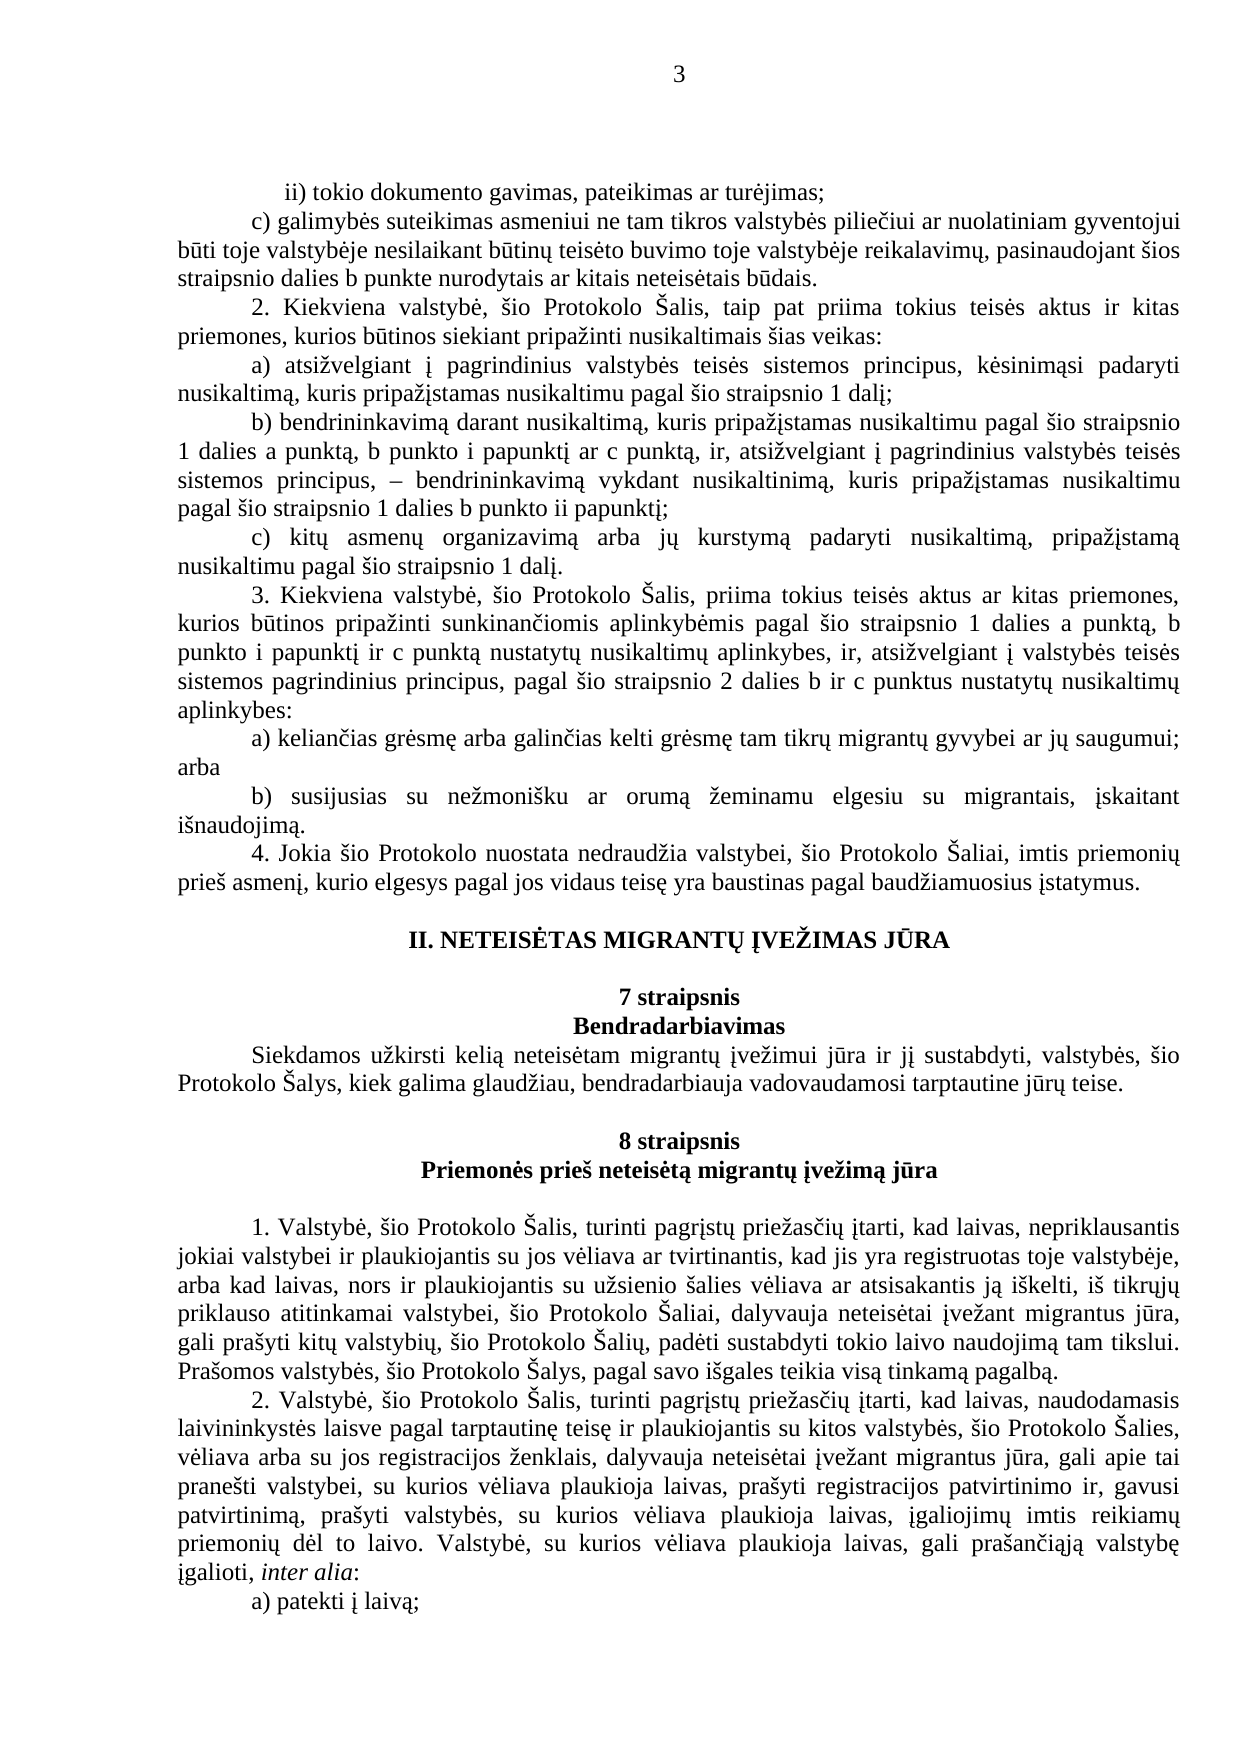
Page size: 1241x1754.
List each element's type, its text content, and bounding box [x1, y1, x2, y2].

text 7 straipsnis [177, 982, 1181, 1011]
text c) kitų asmenų organizavimą arba jų kurstymą padaryti nusikaltimą, pripažįstamą nusikaltimu pagal šio straipsnio 1 dalį. [177, 522, 1181, 580]
text 2. Kiekviena valstybė, šio Protokolo Šalis, taip pat priima tokius teisės aktus ir kitas priemones, kurios būtinos siekiant pripažinti nusikaltimais šias veikas: [177, 292, 1181, 350]
text 4. Jokia šio Protokolo nuostata nedraudžia valstybei, šio Protokolo Šaliai, imtis priemonių prieš asmenį, kurio elgesys pagal jos vidaus teisę yra baustinas pagal baudžiamuosius įstatymus. [177, 838, 1181, 896]
text a) atsižvelgiant į pagrindinius valstybės teisės sistemos principus, kėsinimąsi padaryti nusikaltimą, kuris pripažįstamas nusikaltimu pagal šio straipsnio 1 dalį; [177, 350, 1181, 407]
text ii) tokio dokumento gavimas, pateikimas ar turėjimas; [278, 177, 1181, 206]
text Priemonės prieš neteisėtą migrantų įvežimą jūra [177, 1155, 1181, 1183]
text 1. Valstybė, šio Protokolo Šalis, turinti pagrįstų priežasčių įtarti, kad laivas, nepriklausantis jokiai valstybei ir plaukiojantis su jos vėliava ar tvirtinantis, kad jis yra registruotas toje valstybėje, arba kad laivas, nors ir plaukiojantis su užsienio šalies vėliava ar atsisakantis ją iškelti, iš tikrųjų priklauso atitinkamai valstybei, šio Protokolo Šaliai, dalyvauja neteisėtai įvežant migrantus jūra, gali prašyti kitų valstybių, šio Protokolo Šalių, padėti sustabdyti tokio laivo naudojimą tam tikslui. Prašomos valstybės, šio Protokolo Šalys, pagal savo išgales teikia visą tinkamą pagalbą. [177, 1212, 1181, 1385]
text a) patekti į laivą; [177, 1586, 1181, 1615]
text b) susijusias su nežmonišku ar orumą žeminamu elgesiu su migrantais, įskaitant išnaudojimą. [177, 781, 1181, 838]
text 3. Kiekviena valstybė, šio Protokolo Šalis, priima tokius teisės aktus ar kitas priemones, kurios būtinos pripažinti sunkinančiomis aplinkybėmis pagal šio straipsnio 1 dalies a punktą, b punkto i papunktį ir c punktą nustatytų nusikaltimų aplinkybes, ir, atsižvelgiant į valstybės teisės sistemos pagrindinius principus, pagal šio straipsnio 2 dalies b ir c punktus nustatytų nusikaltimų aplinkybes: [177, 580, 1181, 723]
text Siekdamos užkirsti kelią neteisėtam migrantų įvežimui jūra ir jį sustabdyti, valstybės, šio Protokolo Šalys, kiek galima glaudžiau, bendradarbiauja vadovaudamosi tarptautine jūrų teise. [177, 1040, 1181, 1097]
text 8 straipsnis [177, 1126, 1181, 1155]
text a) keliančias grėsmę arba galinčias kelti grėsmę tam tikrų migrantų gyvybei ar jų saugumui; arba [177, 723, 1181, 781]
text b) bendrininkavimą darant nusikaltimą, kuris pripažįstamas nusikaltimu pagal šio straipsnio 1 dalies a punktą, b punkto i papunktį ar c punktą, ir, atsižvelgiant į pagrindinius valstybės teisės sistemos principus, – bendrininkavimą vykdant nusikaltinimą, kuris pripažįstamas nusikaltimu pagal šio straipsnio 1 dalies b punkto ii papunktį; [177, 407, 1181, 522]
text II. Neteisėtas migrantų įvežimas jūra [177, 925, 1181, 953]
text Bendradarbiavimas [177, 1011, 1181, 1040]
text 2. Valstybė, šio Protokolo Šalis, turinti pagrįstų priežasčių įtarti, kad laivas, naudodamasis laivininkystės laisve pagal tarptautinę teisę ir plaukiojantis su kitos valstybės, šio Protokolo Šalies, vėliava arba su jos registracijos ženklais, dalyvauja neteisėtai įvežant migrantus jūra, gali apie tai pranešti valstybei, su kurios vėliava plaukioja laivas, prašyti registracijos patvirtinimo ir, gavusi patvirtinimą, prašyti valstybės, su kurios vėliava plaukioja laivas, įgaliojimų imtis reikiamų priemonių dėl to laivo. Valstybė, su kurios vėliava plaukioja laivas, gali prašančiąją valstybę įgalioti, inter alia: [177, 1385, 1181, 1586]
text c) galimybės suteikimas asmeniui ne tam tikros valstybės piliečiui ar nuolatiniam gyventojui būti toje valstybėje nesilaikant būtinų teisėto buvimo toje valstybėje reikalavimų, pasinaudojant šios straipsnio dalies b punkte nurodytais ar kitais neteisėtais būdais. [177, 206, 1181, 292]
